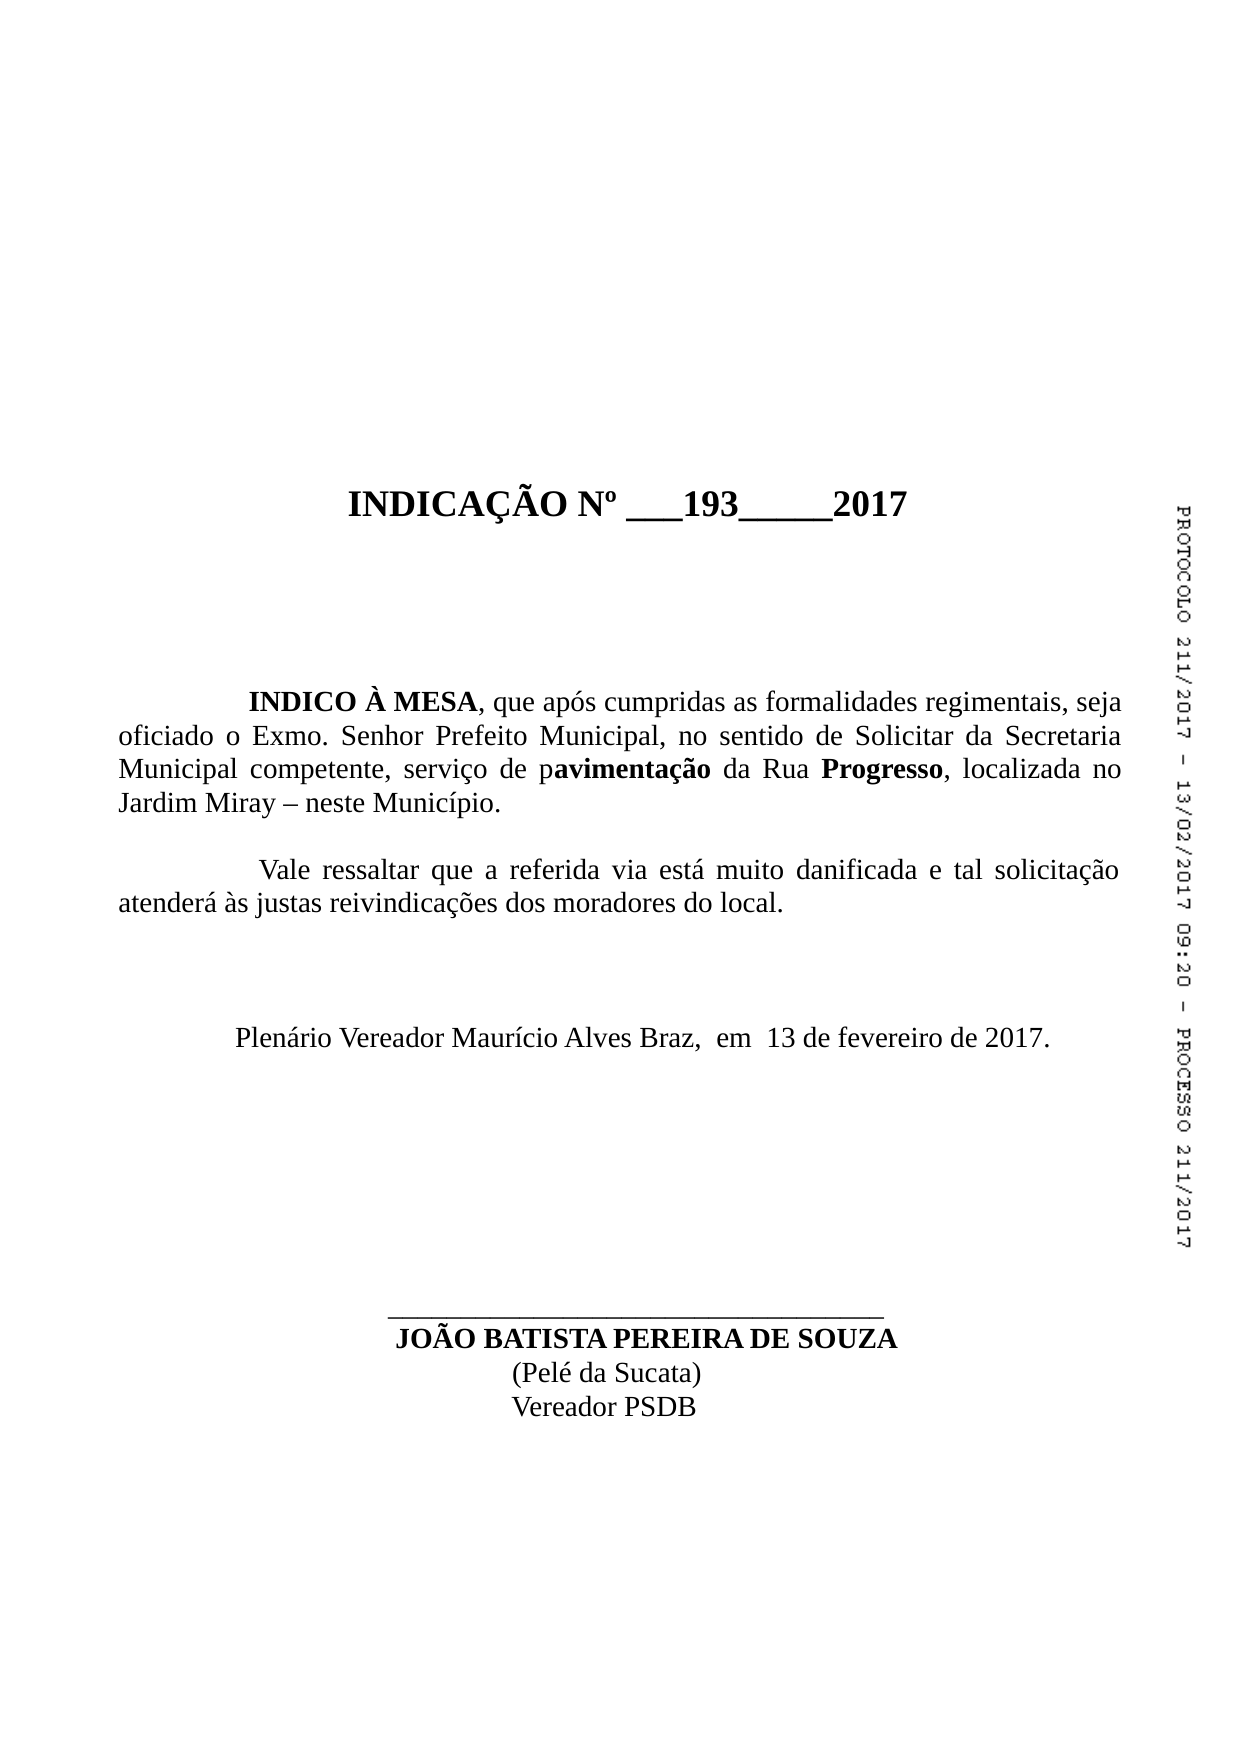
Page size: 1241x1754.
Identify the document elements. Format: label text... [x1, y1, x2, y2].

text JOÃO BATISTA PEREIRA DE SOUZA [118, 1322, 1122, 1355]
text INDICAÇÃO Nº ___193_____2017 [118, 473, 1122, 526]
text Plenário Vereador Maurício Alves Braz, em 13 de fevereiro de 2017. [118, 1020, 1122, 1053]
text Vale ressaltar que a referida via está muito danificada e tal solicitação atenderá às justas reivindicações dos moradores do local. [118, 852, 1122, 919]
text (Pelé da Sucata) [118, 1355, 1122, 1389]
picture [1149, 502, 1213, 1252]
text INDICO À MESA, que após cumpridas as formalidades regimentais, seja oficiado o Exmo. Senhor Prefeito Municipal, no sentido de Solicitar da Secretaria Municipal competente, serviço de pavimentação da Rua Progresso, localizada no Jardim Miray – neste Município. [118, 684, 1122, 818]
text Vereador PSDB [118, 1389, 1122, 1422]
text __________________________________ [118, 1288, 1122, 1322]
